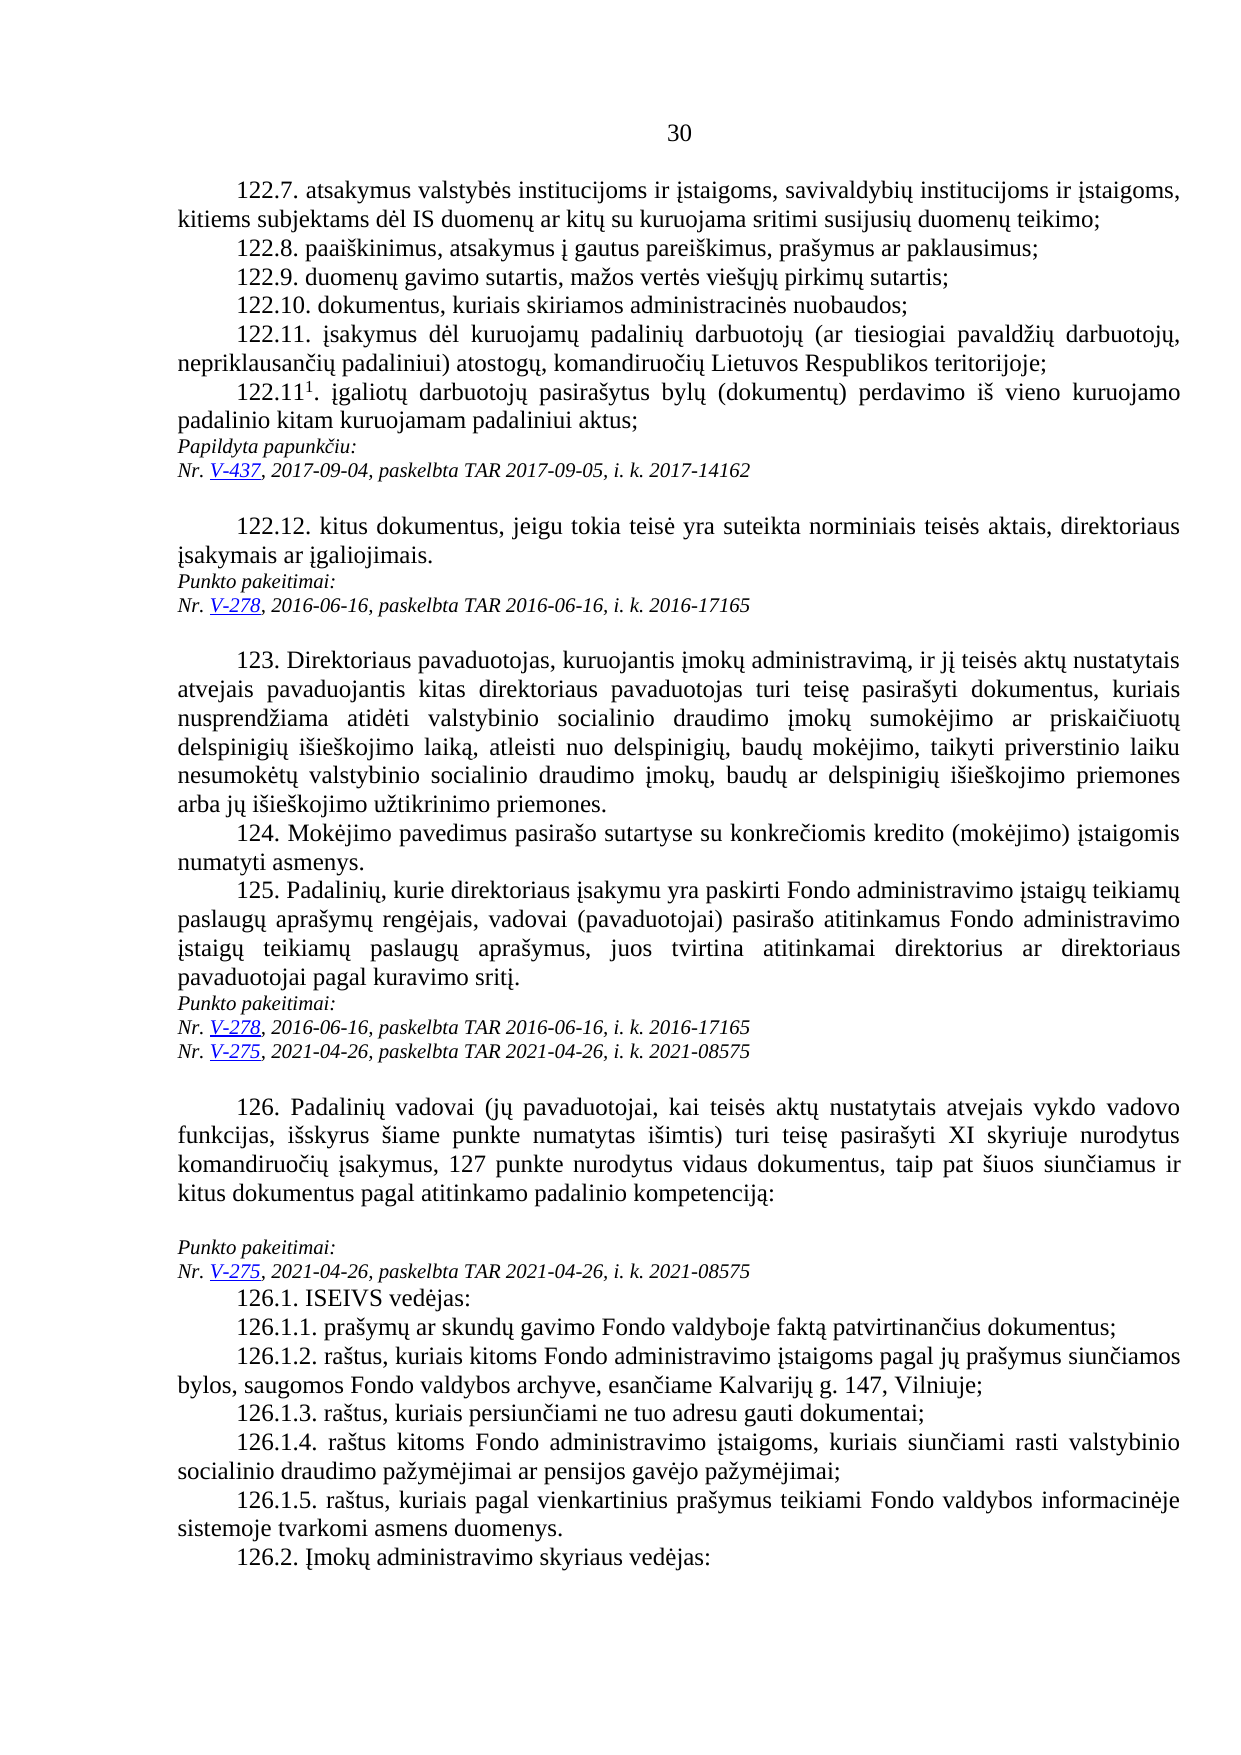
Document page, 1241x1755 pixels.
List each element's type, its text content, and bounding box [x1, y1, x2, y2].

text Nr. V-278, 2016-06-16, paskelbta TAR 2016-06-16, i. k. 2016-17165 [177, 593, 1181, 617]
text Punkto pakeitimai: [177, 991, 1181, 1015]
text Punkto pakeitimai: [177, 1235, 1181, 1259]
text 126.1.2. raštus, kuriais kitoms Fondo administravimo įstaigoms pagal jų prašymus siunčiamos bylos, saugomos Fondo valdybos archyve, esančiame Kalvarijų g. 147, Vilniuje; [177, 1341, 1181, 1398]
text 126.1.4. raštus kitoms Fondo administravimo įstaigoms, kuriais siunčiami rasti valstybinio socialinio draudimo pažymėjimai ar pensijos gavėjo pažymėjimai; [177, 1427, 1181, 1485]
text 122.7. atsakymus valstybės institucijoms ir įstaigoms, savivaldybių institucijoms ir įstaigoms, kitiems subjektams dėl IS duomenų ar kitų su kuruojama sritimi susijusių duomenų teikimo; [177, 176, 1181, 233]
text 122.8. paaiškinimus, atsakymus į gautus pareiškimus, prašymus ar paklausimus; [177, 233, 1181, 262]
text 124. Mokėjimo pavedimus pasirašo sutartyse su konkrečiomis kredito (mokėjimo) įstaigomis numatyti asmenys. [177, 818, 1181, 876]
text 126.1.5. raštus, kuriais pagal vienkartinius prašymus teikiami Fondo valdybos informacinėje sistemoje tvarkomi asmens duomenys. [177, 1485, 1181, 1542]
text 126.1.1. prašymų ar skundų gavimo Fondo valdyboje faktą patvirtinančius dokumentus; [177, 1312, 1181, 1341]
text 126.1.3. raštus, kuriais persiunčiami ne tuo adresu gauti dokumentai; [177, 1398, 1181, 1427]
text 122.12. kitus dokumentus, jeigu tokia teisė yra suteikta norminiais teisės aktais, direktoriaus įsakymais ar įgaliojimais. [177, 511, 1181, 569]
text Papildyta papunkčiu: [177, 434, 1181, 458]
text 126.1. ISEIVS vedėjas: [177, 1283, 1181, 1312]
text Nr. V-275, 2021-04-26, paskelbta TAR 2021-04-26, i. k. 2021-08575 [177, 1039, 1181, 1063]
text Nr. V-278, 2016-06-16, paskelbta TAR 2016-06-16, i. k. 2016-17165 [177, 1015, 1181, 1039]
text 122.9. duomenų gavimo sutartis, mažos vertės viešųjų pirkimų sutartis; [177, 262, 1181, 291]
text 126. Padalinių vadovai (jų pavaduotojai, kai teisės aktų nustatytais atvejais vykdo vadovo funkcijas, išskyrus šiame punkte numatytas išimtis) turi teisę pasirašyti XI skyriuje nurodytus komandiruočių įsakymus, 127 punkte nurodytus vidaus dokumentus, taip pat šiuos siunčiamus ir kitus dokumentus pagal atitinkamo padalinio kompetenciją: [177, 1092, 1181, 1207]
text 122.11. įsakymus dėl kuruojamų padalinių darbuotojų (ar tiesiogiai pavaldžių darbuotojų, nepriklausančių padaliniui) atostogų, komandiruočių Lietuvos Respublikos teritorijoje; [177, 319, 1181, 377]
text 122.10. dokumentus, kuriais skiriamos administracinės nuobaudos; [177, 291, 1181, 319]
text 123. Direktoriaus pavaduotojas, kuruojantis įmokų administravimą, ir jį teisės aktų nustatytais atvejais pavaduojantis kitas direktoriaus pavaduotojas turi teisę pasirašyti dokumentus, kuriais nusprendžiama atidėti valstybinio socialinio draudimo įmokų sumokėjimo ar priskaičiuotų delspinigių išieškojimo laiką, atleisti nuo delspinigių, baudų mokėjimo, taikyti priverstinio laiku nesumokėtų valstybinio socialinio draudimo įmokų, baudų ar delspinigių išieškojimo priemones arba jų išieškojimo užtikrinimo priemones. [177, 646, 1181, 818]
text 126.2. Įmokų administravimo skyriaus vedėjas: [177, 1542, 1181, 1571]
text Nr. V-275, 2021-04-26, paskelbta TAR 2021-04-26, i. k. 2021-08575 [177, 1259, 1181, 1283]
text Punkto pakeitimai: [177, 569, 1181, 593]
text Nr. V-437, 2017-09-04, paskelbta TAR 2017-09-05, i. k. 2017-14162 [177, 458, 1181, 482]
text 125. Padalinių, kurie direktoriaus įsakymu yra paskirti Fondo administravimo įstaigų teikiamų paslaugų aprašymų rengėjais, vadovai (pavaduotojai) pasirašo atitinkamus Fondo administravimo įstaigų teikiamų paslaugų aprašymus, juos tvirtina atitinkamai direktorius ar direktoriaus pavaduotojai pagal kuravimo sritį. [177, 876, 1181, 991]
text 122.111. įgaliotų darbuotojų pasirašytus bylų (dokumentų) perdavimo iš vieno kuruojamo padalinio kitam kuruojamam padaliniui aktus; [177, 377, 1181, 434]
